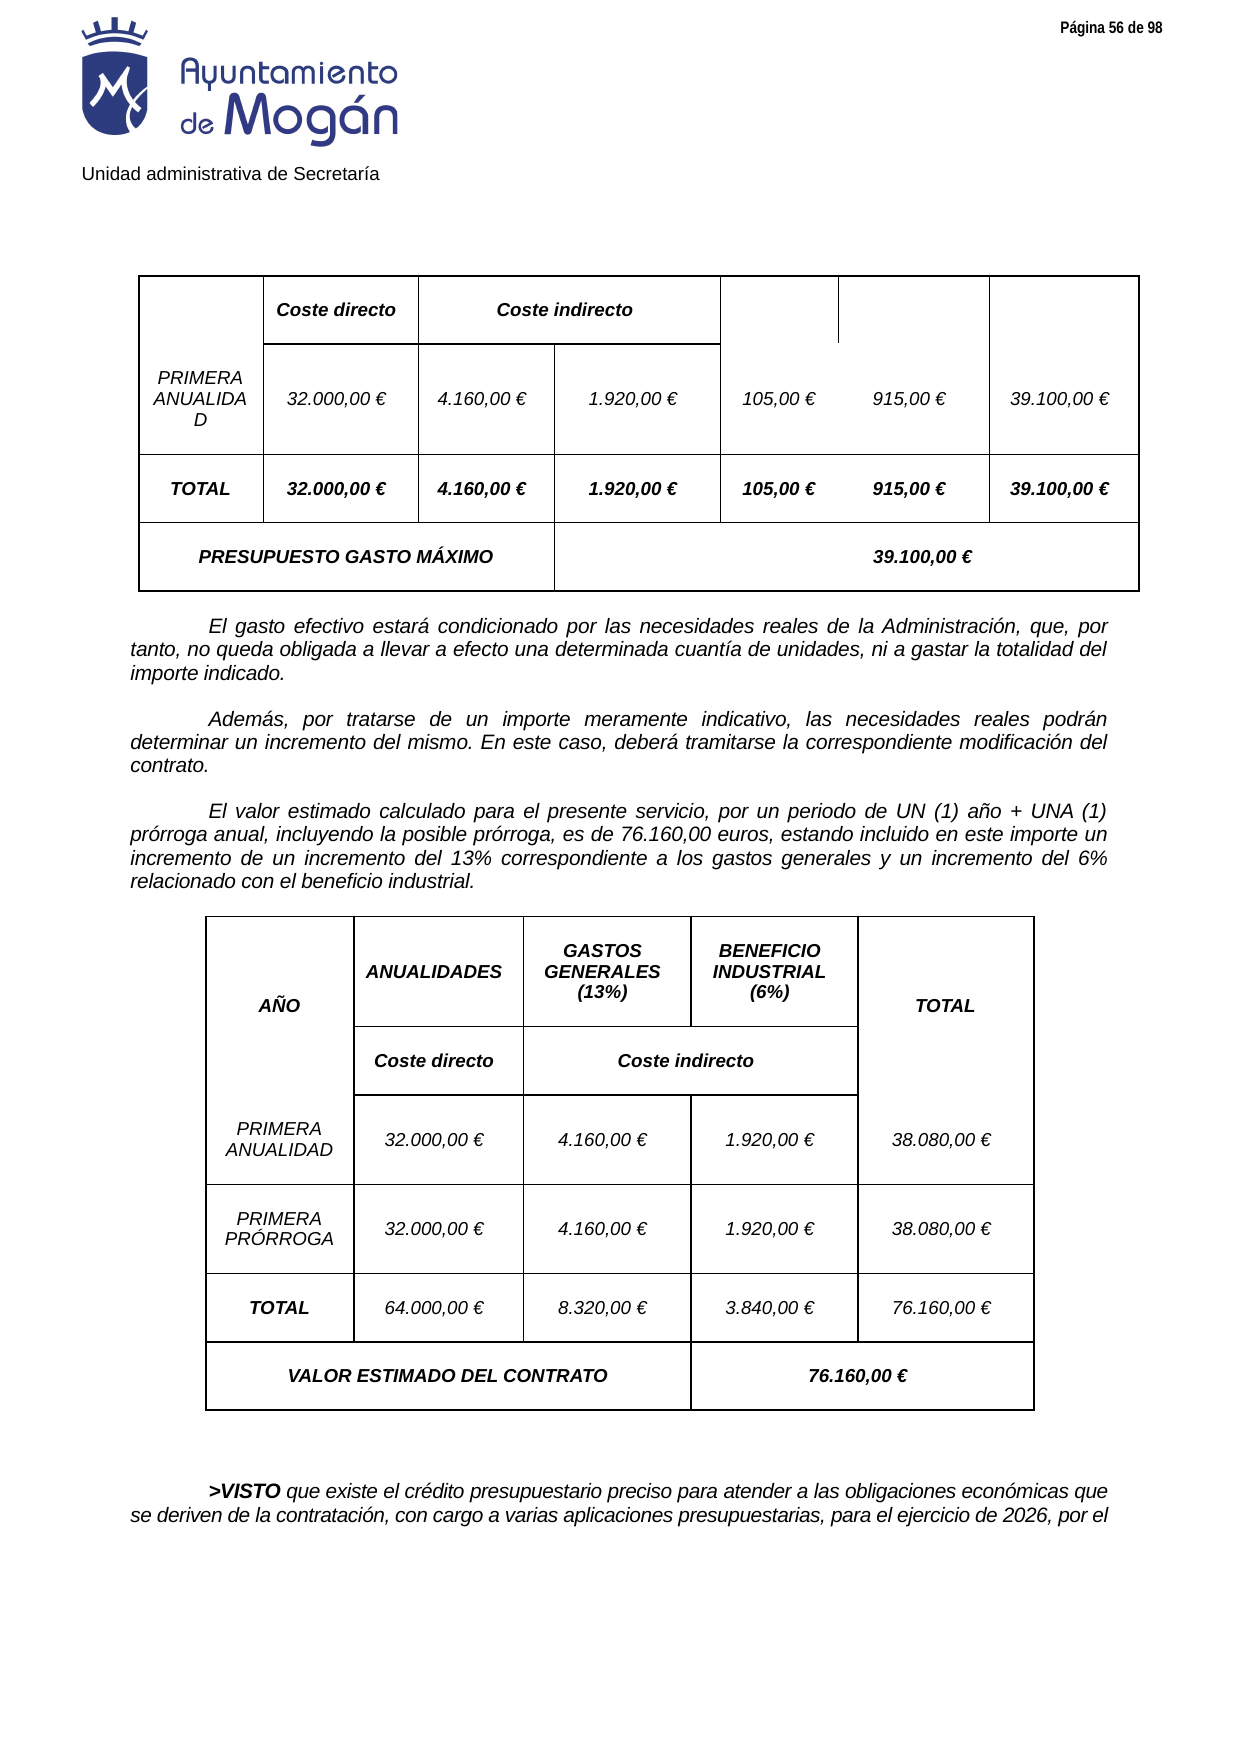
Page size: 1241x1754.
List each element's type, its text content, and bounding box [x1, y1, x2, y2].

table_header ANUALIDADES [355, 917, 523, 1026]
table_cell 32.000,00 € [355, 1096, 523, 1183]
table_cell 38.080,00 € [859, 1185, 1033, 1273]
table_cell 38.080,00 € [859, 1094, 1033, 1183]
table_cell 8.320,00 € [524, 1274, 690, 1341]
table_cell 39.100,00 € [990, 455, 1138, 522]
table_cell 32.000,00 € [264, 455, 418, 522]
table_cell 1.920,00 € [555, 345, 720, 453]
table_cell 105,00 € [721, 455, 838, 522]
table_cell [555, 523, 716, 590]
table_cell Coste indirecto [524, 1027, 857, 1094]
text >VISTO que existe el crédito presupuestario preciso para atender a las obligaciones económicas que se deriven de la contratación, con cargo a varias aplicaciones presupuestarias, para el ejercicio de 2026, por el [130, 1480, 1110, 1526]
table_header [721, 277, 838, 343]
table_cell 3.840,00 € [692, 1274, 857, 1341]
table_cell Coste directo [264, 277, 418, 343]
table_cell TOTAL [207, 1274, 353, 1341]
table_cell 32.000,00 € [355, 1185, 523, 1273]
table_cell 32.000,00 € [264, 345, 418, 453]
table_cell 39.100,00 € [990, 343, 1138, 453]
table_header TOTAL [859, 917, 1033, 1094]
table_cell 1.920,00 € [692, 1185, 857, 1273]
table_cell 4.160,00 € [419, 455, 554, 522]
table_cell Coste directo [355, 1027, 523, 1094]
table_cell 39.100,00 € [716, 523, 1138, 590]
picture [81, 17, 398, 153]
table_header GASTOS GENERALES (13%) [524, 917, 690, 1026]
table_cell 4.160,00 € [419, 345, 554, 453]
table_cell 76.160,00 € [859, 1274, 1033, 1341]
table_header BENEFICIO INDUSTRIAL (6%) [692, 917, 857, 1026]
table_cell 1.920,00 € [692, 1096, 857, 1183]
table_cell 4.160,00 € [524, 1185, 690, 1273]
table_cell 1.920,00 € [555, 455, 720, 522]
table_header [839, 277, 989, 343]
table_cell 76.160,00 € [692, 1343, 1033, 1409]
table_cell Coste indirecto [419, 277, 720, 343]
table_header [140, 277, 263, 343]
table_header [990, 277, 1138, 343]
text Además, por tratarse de un importe meramente indicativo, las necesidades reales podrán determinar un incremento del mismo. En este caso, deberá tramitarse la correspondiente modificación del contrato. [130, 707, 1110, 777]
table_header AÑO [207, 917, 353, 1094]
table_cell PRIMERA ANUALIDAD [207, 1094, 353, 1183]
table_cell TOTAL [140, 455, 263, 522]
table_cell 64.000,00 € [355, 1274, 523, 1341]
table_cell 4.160,00 € [524, 1096, 690, 1183]
table_cell PRIMERA PRÓRROGA [207, 1185, 353, 1273]
table_cell PRESUPUESTO GASTO MÁXIMO [140, 523, 554, 590]
text El valor estimado calculado para el presente servicio, por un periodo de UN (1) año + UNA (1) prórroga anual, incluyendo la posible prórroga, es de 76.160,00 euros, estando incluido en este importe un incremento de un incremento del 13% correspondiente a los gastos generales y un incremento del 6% relacionado con el beneficio industrial. [130, 800, 1110, 893]
table_cell 915,00 € [838, 455, 989, 522]
table_cell VALOR ESTIMADO DEL CONTRATO [207, 1343, 690, 1409]
table_cell PRIMERA ANUALIDAD [140, 343, 263, 453]
table_cell 105,00 € [721, 343, 838, 453]
text El gasto efectivo estará condicionado por las necesidades reales de la Administración, que, por tanto, no queda obligada a llevar a efecto una determinada cuantía de unidades, ni a gastar la totalidad del importe indicado. [130, 614, 1110, 684]
table_cell 915,00 € [838, 343, 989, 453]
